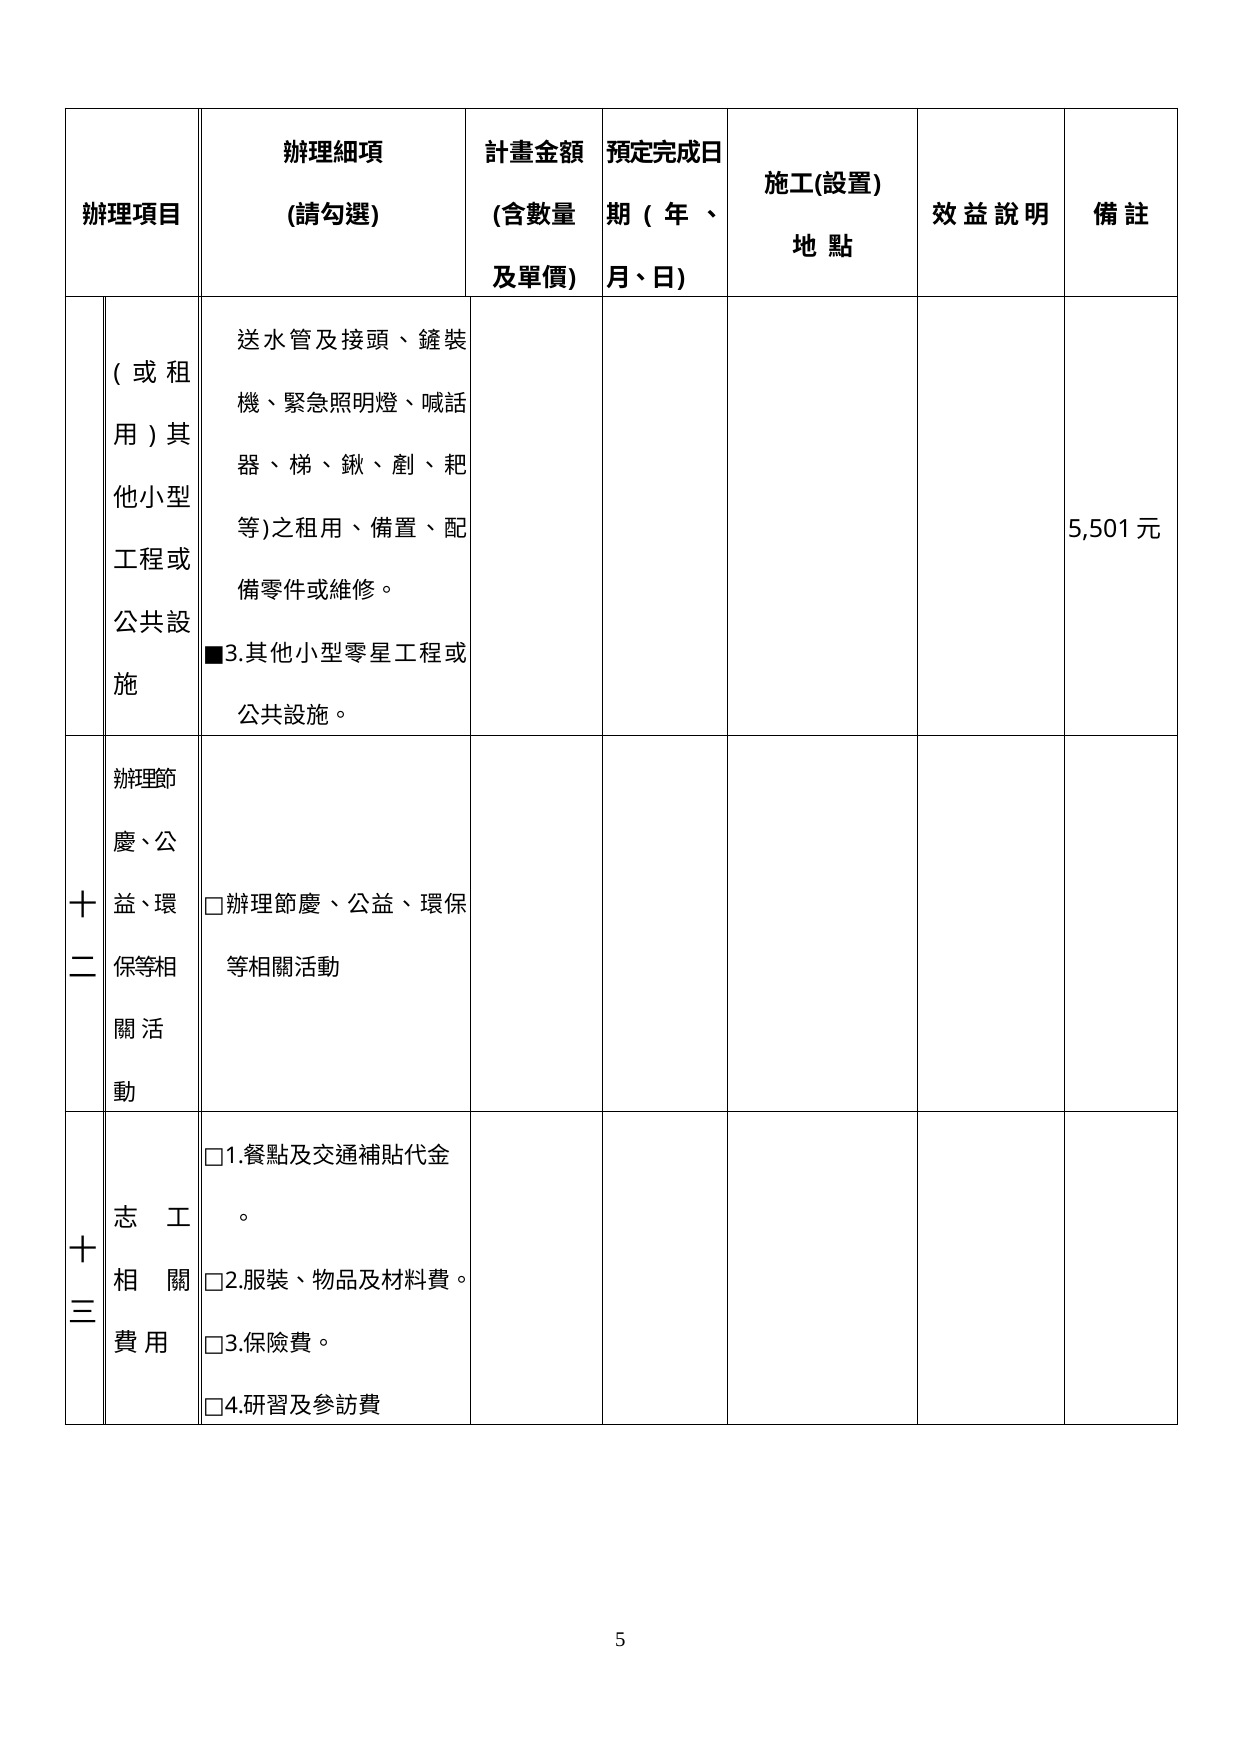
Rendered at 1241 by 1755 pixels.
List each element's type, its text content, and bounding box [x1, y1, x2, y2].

table_header 計畫金額 (含數量 及單價) [466, 109, 602, 296]
table_cell 5,501元 [1065, 297, 1177, 735]
table_header 備 註 [1065, 109, 1177, 296]
table_header 辦理細項 (請勾選) [202, 109, 465, 296]
table_cell 十二 [66, 736, 103, 1111]
table_cell □1.餐點及交通補貼代金 。 □2.服裝、物品及材料費。 □3.保險費。 □4.研習及參訪費 [202, 1112, 470, 1424]
table_cell 送水管及接頭、鏟裝機、緊急照明燈、喊話器、梯、鍬、剷、耙等)之租用、備置、配備零件或維修。 ■3.其他小型零星工程或公共設施。 [202, 297, 470, 735]
table_cell [603, 1112, 727, 1424]
table_cell [603, 736, 727, 1111]
table_cell [918, 297, 1064, 735]
table_cell [728, 736, 917, 1111]
table_cell [66, 297, 103, 735]
table_cell [1065, 736, 1177, 1111]
table_cell [471, 736, 602, 1111]
table_header 預定完成日期(年、月、日) [603, 109, 727, 296]
table_cell [1065, 1112, 1177, 1424]
table_cell 十三 [66, 1112, 103, 1424]
table_cell (或租用)其他小型工程或公共設施 [106, 297, 198, 735]
table_cell [918, 736, 1064, 1111]
table_cell [728, 297, 917, 735]
table_cell 志工相關費用 [106, 1112, 198, 1424]
table_cell [918, 1112, 1064, 1424]
table_cell [471, 297, 602, 735]
table_cell 辦理節慶、公益、環保等相關活動 [106, 736, 198, 1111]
table_header 辦理項目 [66, 109, 198, 296]
table_header 施工(設置) 地 點 [728, 109, 917, 296]
table_cell □辦理節慶、公益、環保等相關活動 [202, 736, 470, 1111]
table_header 效 益 說 明 [918, 109, 1064, 296]
table_cell [603, 297, 727, 735]
table_cell [471, 1112, 602, 1424]
table_cell [728, 1112, 917, 1424]
